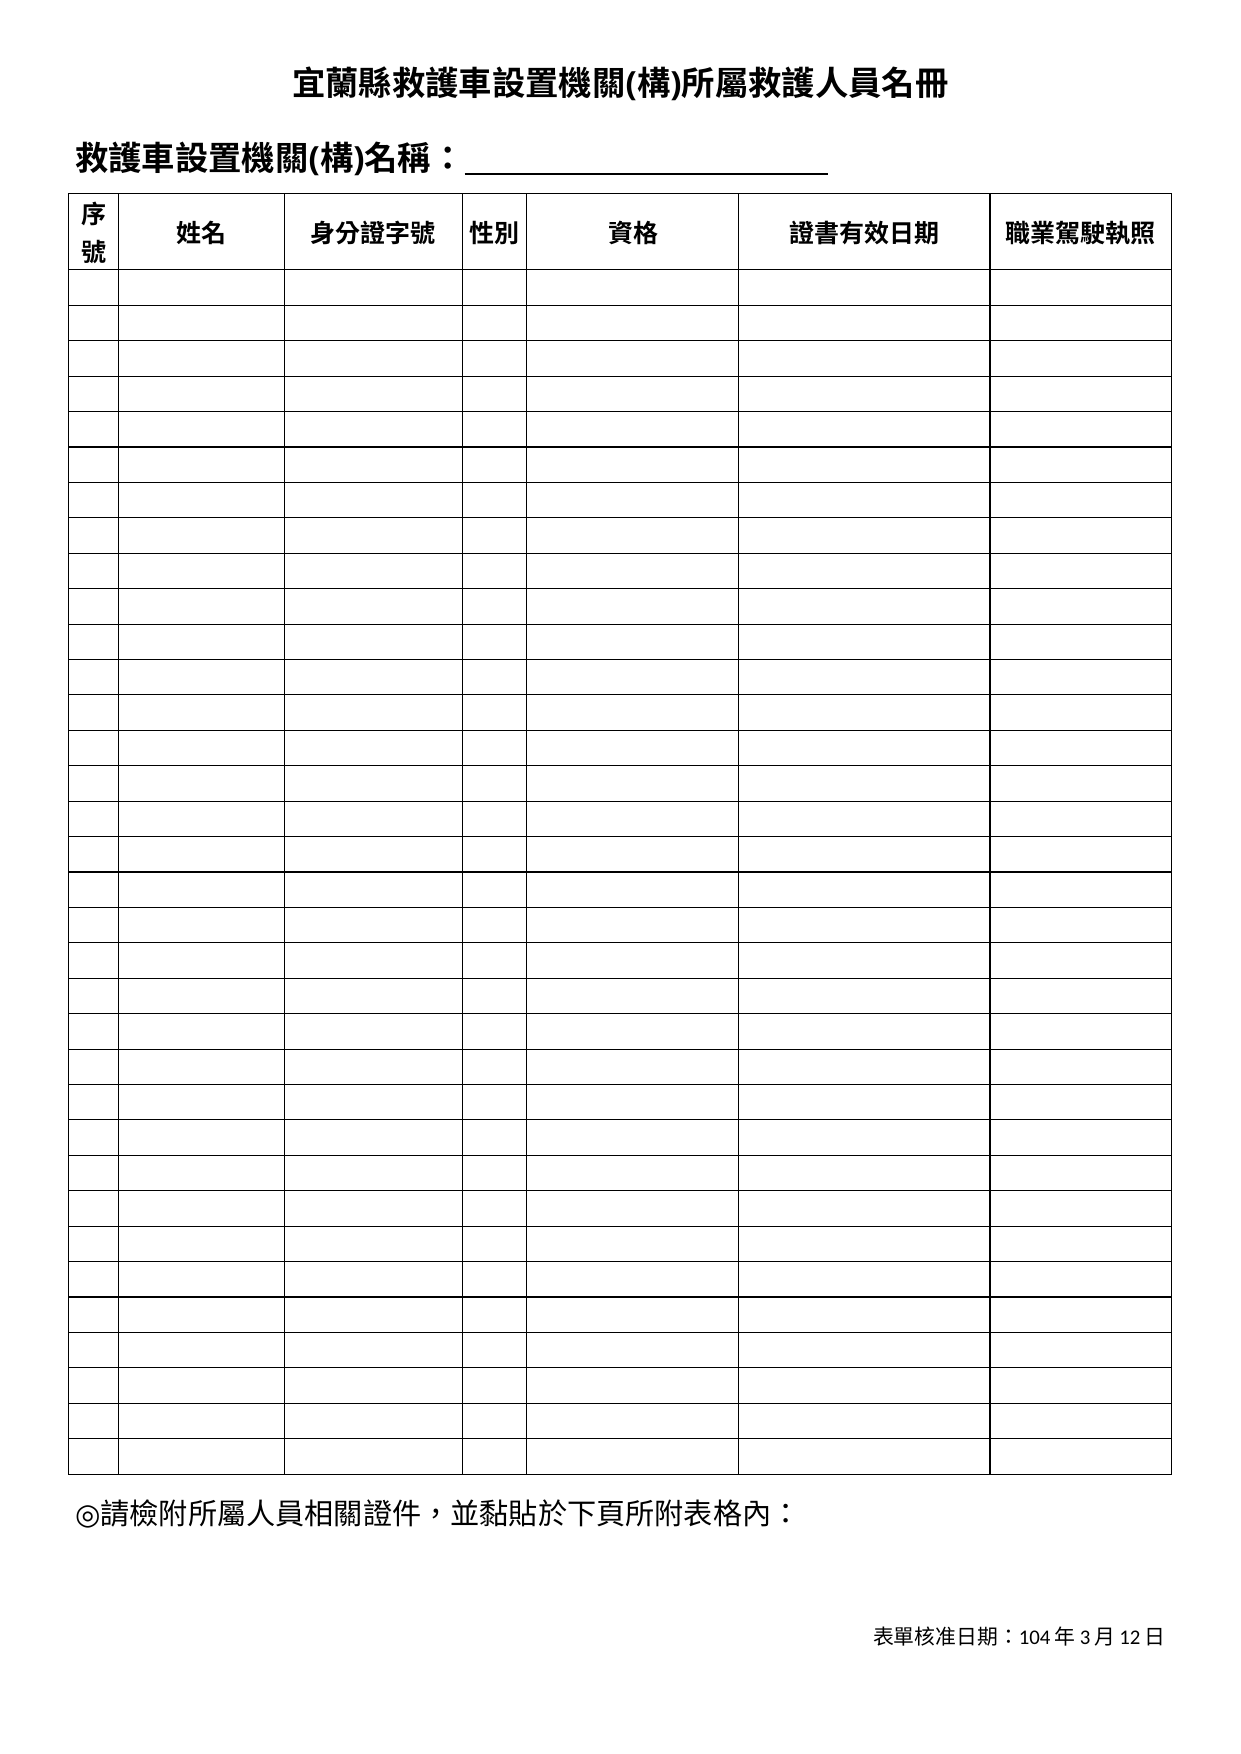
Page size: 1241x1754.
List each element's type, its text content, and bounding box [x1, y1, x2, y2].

table_cell [991, 837, 1171, 871]
table_cell [463, 589, 526, 623]
table_cell [463, 1439, 526, 1473]
table_cell [527, 1262, 738, 1296]
table_cell [69, 625, 118, 659]
table_cell [991, 448, 1171, 482]
table_cell [739, 695, 989, 730]
table_cell [69, 341, 118, 376]
table_cell [463, 341, 526, 376]
table_cell [991, 412, 1171, 446]
table_cell [69, 802, 118, 836]
table_cell [991, 341, 1171, 376]
table_cell [285, 837, 462, 871]
table_cell [991, 802, 1171, 836]
table_cell [739, 660, 989, 694]
table_cell [285, 1050, 462, 1084]
table_cell [527, 554, 738, 588]
table_cell [285, 412, 462, 446]
table_cell [463, 979, 526, 1013]
table_cell [463, 518, 526, 553]
table_cell [119, 1085, 284, 1119]
table_cell [119, 1156, 284, 1190]
table_cell [463, 1298, 526, 1332]
table_cell [991, 766, 1171, 801]
table_cell [285, 448, 462, 482]
table_header 資格 [527, 194, 738, 269]
table_cell [527, 1368, 738, 1403]
table_cell [285, 1439, 462, 1473]
table_cell [527, 1120, 738, 1155]
table_cell [527, 518, 738, 553]
table_cell [739, 518, 989, 553]
table_header 姓名 [119, 194, 284, 269]
table_cell [285, 1368, 462, 1403]
table_cell [285, 625, 462, 659]
table_cell [527, 837, 738, 871]
table_cell [119, 1120, 284, 1155]
table_cell [991, 306, 1171, 340]
table_cell [463, 1191, 526, 1226]
table_cell [69, 1368, 118, 1403]
table_cell [739, 1156, 989, 1190]
table_cell [527, 589, 738, 623]
table_cell [527, 1227, 738, 1261]
table_cell [527, 660, 738, 694]
table_cell [119, 1050, 284, 1084]
table_header 證書有效日期 [739, 194, 989, 269]
table_cell [739, 1085, 989, 1119]
table_cell [463, 554, 526, 588]
table_cell [285, 589, 462, 623]
table_cell [69, 518, 118, 553]
table_cell [69, 908, 118, 942]
table_cell [69, 1191, 118, 1226]
table_cell [527, 483, 738, 517]
table_cell [991, 731, 1171, 765]
table_cell [119, 1014, 284, 1048]
table_header 性別 [463, 194, 526, 269]
table_cell [463, 802, 526, 836]
table_header 身分證字號 [285, 194, 462, 269]
table_cell [69, 1298, 118, 1332]
table_cell [991, 1368, 1171, 1403]
table_cell [285, 695, 462, 730]
table_cell [527, 731, 738, 765]
table_header 序號 [69, 194, 118, 269]
table_cell [739, 1050, 989, 1084]
table_cell [463, 1404, 526, 1438]
table_cell [285, 377, 462, 411]
table_cell [739, 1227, 989, 1261]
table_cell [527, 1014, 738, 1048]
table_cell [119, 1404, 284, 1438]
table_cell [991, 695, 1171, 730]
table_cell [527, 1298, 738, 1332]
table_cell [119, 412, 284, 446]
table_cell [119, 554, 284, 588]
table_cell [285, 1191, 462, 1226]
table_cell [463, 660, 526, 694]
table_cell [739, 908, 989, 942]
table_cell [739, 1120, 989, 1155]
table_cell [991, 1298, 1171, 1332]
table_cell [463, 412, 526, 446]
table_cell [69, 1227, 118, 1261]
table_header 職業駕駛執照 [991, 194, 1171, 269]
table_cell [463, 483, 526, 517]
table_cell [739, 341, 989, 376]
table_cell [527, 1439, 738, 1473]
table_cell [285, 731, 462, 765]
table_cell [119, 377, 284, 411]
table_cell [991, 1227, 1171, 1261]
table_cell [69, 731, 118, 765]
table_cell [463, 1050, 526, 1084]
table_cell [69, 377, 118, 411]
table_cell [69, 1120, 118, 1155]
table_cell [527, 802, 738, 836]
table_cell [463, 731, 526, 765]
table_cell [739, 979, 989, 1013]
table_cell [69, 483, 118, 517]
table_cell [69, 1439, 118, 1473]
table_cell [991, 908, 1171, 942]
table_cell [527, 1156, 738, 1190]
table_cell [991, 1404, 1171, 1438]
table_cell [527, 412, 738, 446]
table_cell [739, 589, 989, 623]
table_cell [527, 908, 738, 942]
table_cell [119, 837, 284, 871]
text ◎請檢附所屬人員相關證件，並黏貼於下頁所附表格內： [75, 1475, 1165, 1549]
table_cell [285, 908, 462, 942]
table_cell [463, 270, 526, 305]
table_cell [739, 483, 989, 517]
table_cell [527, 448, 738, 482]
table_cell [527, 625, 738, 659]
table_cell [69, 1262, 118, 1296]
table_cell [991, 270, 1171, 305]
table_cell [463, 695, 526, 730]
table_cell [69, 766, 118, 801]
table_cell [119, 731, 284, 765]
table_cell [991, 1014, 1171, 1048]
table_cell [527, 270, 738, 305]
table_cell [119, 1262, 284, 1296]
text 救護車設置機關(構)名稱： [75, 118, 1165, 193]
table_cell [119, 518, 284, 553]
table_cell [463, 306, 526, 340]
table_cell [991, 1439, 1171, 1473]
table_cell [463, 766, 526, 801]
table_cell [991, 518, 1171, 553]
table_cell [285, 1014, 462, 1048]
table_cell [69, 660, 118, 694]
table_cell [285, 1085, 462, 1119]
table_cell [739, 1333, 989, 1367]
table_cell [69, 1156, 118, 1190]
table_cell [119, 1298, 284, 1332]
table_cell [69, 695, 118, 730]
table_cell [463, 908, 526, 942]
table_cell [69, 1050, 118, 1084]
table_cell [119, 1333, 284, 1367]
table_cell [527, 306, 738, 340]
table_cell [991, 1156, 1171, 1190]
table_cell [69, 448, 118, 482]
table_cell [527, 766, 738, 801]
table_cell [739, 412, 989, 446]
table_cell [527, 1404, 738, 1438]
table_cell [69, 1014, 118, 1048]
table_cell [527, 341, 738, 376]
table_cell [285, 1404, 462, 1438]
table_cell [463, 1120, 526, 1155]
table_cell [739, 625, 989, 659]
table_cell [527, 1191, 738, 1226]
table_cell [527, 377, 738, 411]
table_cell [739, 1298, 989, 1332]
table_cell [739, 731, 989, 765]
table_cell [285, 660, 462, 694]
table_cell [991, 1333, 1171, 1367]
table_cell [739, 802, 989, 836]
table_cell [119, 766, 284, 801]
table_cell [119, 448, 284, 482]
table_cell [463, 837, 526, 871]
table_cell [463, 625, 526, 659]
table_cell [739, 837, 989, 871]
table_cell [119, 625, 284, 659]
table_cell [463, 1368, 526, 1403]
table_cell [285, 518, 462, 553]
table_cell [285, 802, 462, 836]
table_cell [119, 306, 284, 340]
table_cell [739, 1014, 989, 1048]
table_cell [527, 943, 738, 978]
table_cell [991, 979, 1171, 1013]
table_cell [991, 943, 1171, 978]
table_cell [119, 341, 284, 376]
table_cell [463, 1227, 526, 1261]
table_cell [69, 270, 118, 305]
table_cell [285, 1120, 462, 1155]
table_cell [527, 1333, 738, 1367]
table_cell [69, 1404, 118, 1438]
table_cell [285, 1262, 462, 1296]
table_cell [991, 660, 1171, 694]
table_cell [739, 448, 989, 482]
table_cell [69, 554, 118, 588]
table_cell [463, 1156, 526, 1190]
table_cell [119, 873, 284, 907]
table_cell [285, 306, 462, 340]
table_cell [285, 1298, 462, 1332]
table_cell [119, 589, 284, 623]
table_cell [991, 873, 1171, 907]
table_cell [739, 1439, 989, 1473]
table_cell [527, 979, 738, 1013]
table_cell [463, 448, 526, 482]
table_cell [119, 1439, 284, 1473]
table_cell [991, 1191, 1171, 1226]
table_cell [991, 1120, 1171, 1155]
table_cell [739, 554, 989, 588]
table_cell [527, 873, 738, 907]
table_cell [463, 1014, 526, 1048]
table_cell [119, 979, 284, 1013]
table_cell [69, 412, 118, 446]
table_cell [991, 1262, 1171, 1296]
table_cell [739, 766, 989, 801]
table_cell [739, 1191, 989, 1226]
table_cell [285, 483, 462, 517]
table_cell [463, 1333, 526, 1367]
table_cell [527, 1050, 738, 1084]
table_cell [991, 554, 1171, 588]
table_cell [991, 483, 1171, 517]
table_cell [285, 1156, 462, 1190]
table_cell [739, 377, 989, 411]
text 宜蘭縣救護車設置機關(構)所屬救護人員名冊 [75, 43, 1165, 118]
table_cell [285, 1333, 462, 1367]
table_cell [463, 1085, 526, 1119]
table_cell [285, 873, 462, 907]
table_cell [527, 1085, 738, 1119]
table_cell [285, 766, 462, 801]
table_cell [991, 1050, 1171, 1084]
table_cell [739, 270, 989, 305]
table_cell [991, 377, 1171, 411]
table_cell [119, 483, 284, 517]
table_cell [119, 1227, 284, 1261]
table_cell [119, 1191, 284, 1226]
table_cell [739, 873, 989, 907]
table_cell [739, 1368, 989, 1403]
table_cell [119, 943, 284, 978]
table_cell [69, 1085, 118, 1119]
table_cell [285, 270, 462, 305]
table_cell [991, 1085, 1171, 1119]
table_cell [739, 1262, 989, 1296]
table_cell [119, 695, 284, 730]
table_cell [285, 554, 462, 588]
table_cell [463, 377, 526, 411]
table_cell [739, 1404, 989, 1438]
table_cell [285, 341, 462, 376]
table_cell [739, 306, 989, 340]
table_cell [119, 1368, 284, 1403]
table_cell [69, 943, 118, 978]
table_cell [463, 1262, 526, 1296]
table_cell [463, 873, 526, 907]
table_cell [119, 802, 284, 836]
table_cell [119, 270, 284, 305]
table_cell [739, 943, 989, 978]
table_cell [463, 943, 526, 978]
table_cell [69, 306, 118, 340]
table_cell [69, 873, 118, 907]
table_cell [991, 625, 1171, 659]
table_cell [285, 1227, 462, 1261]
table_cell [119, 908, 284, 942]
table_cell [527, 695, 738, 730]
table_cell [69, 1333, 118, 1367]
table_cell [69, 837, 118, 871]
table_cell [285, 979, 462, 1013]
table_cell [69, 979, 118, 1013]
table_cell [991, 589, 1171, 623]
table_cell [69, 589, 118, 623]
table_cell [119, 660, 284, 694]
table_cell [285, 943, 462, 978]
